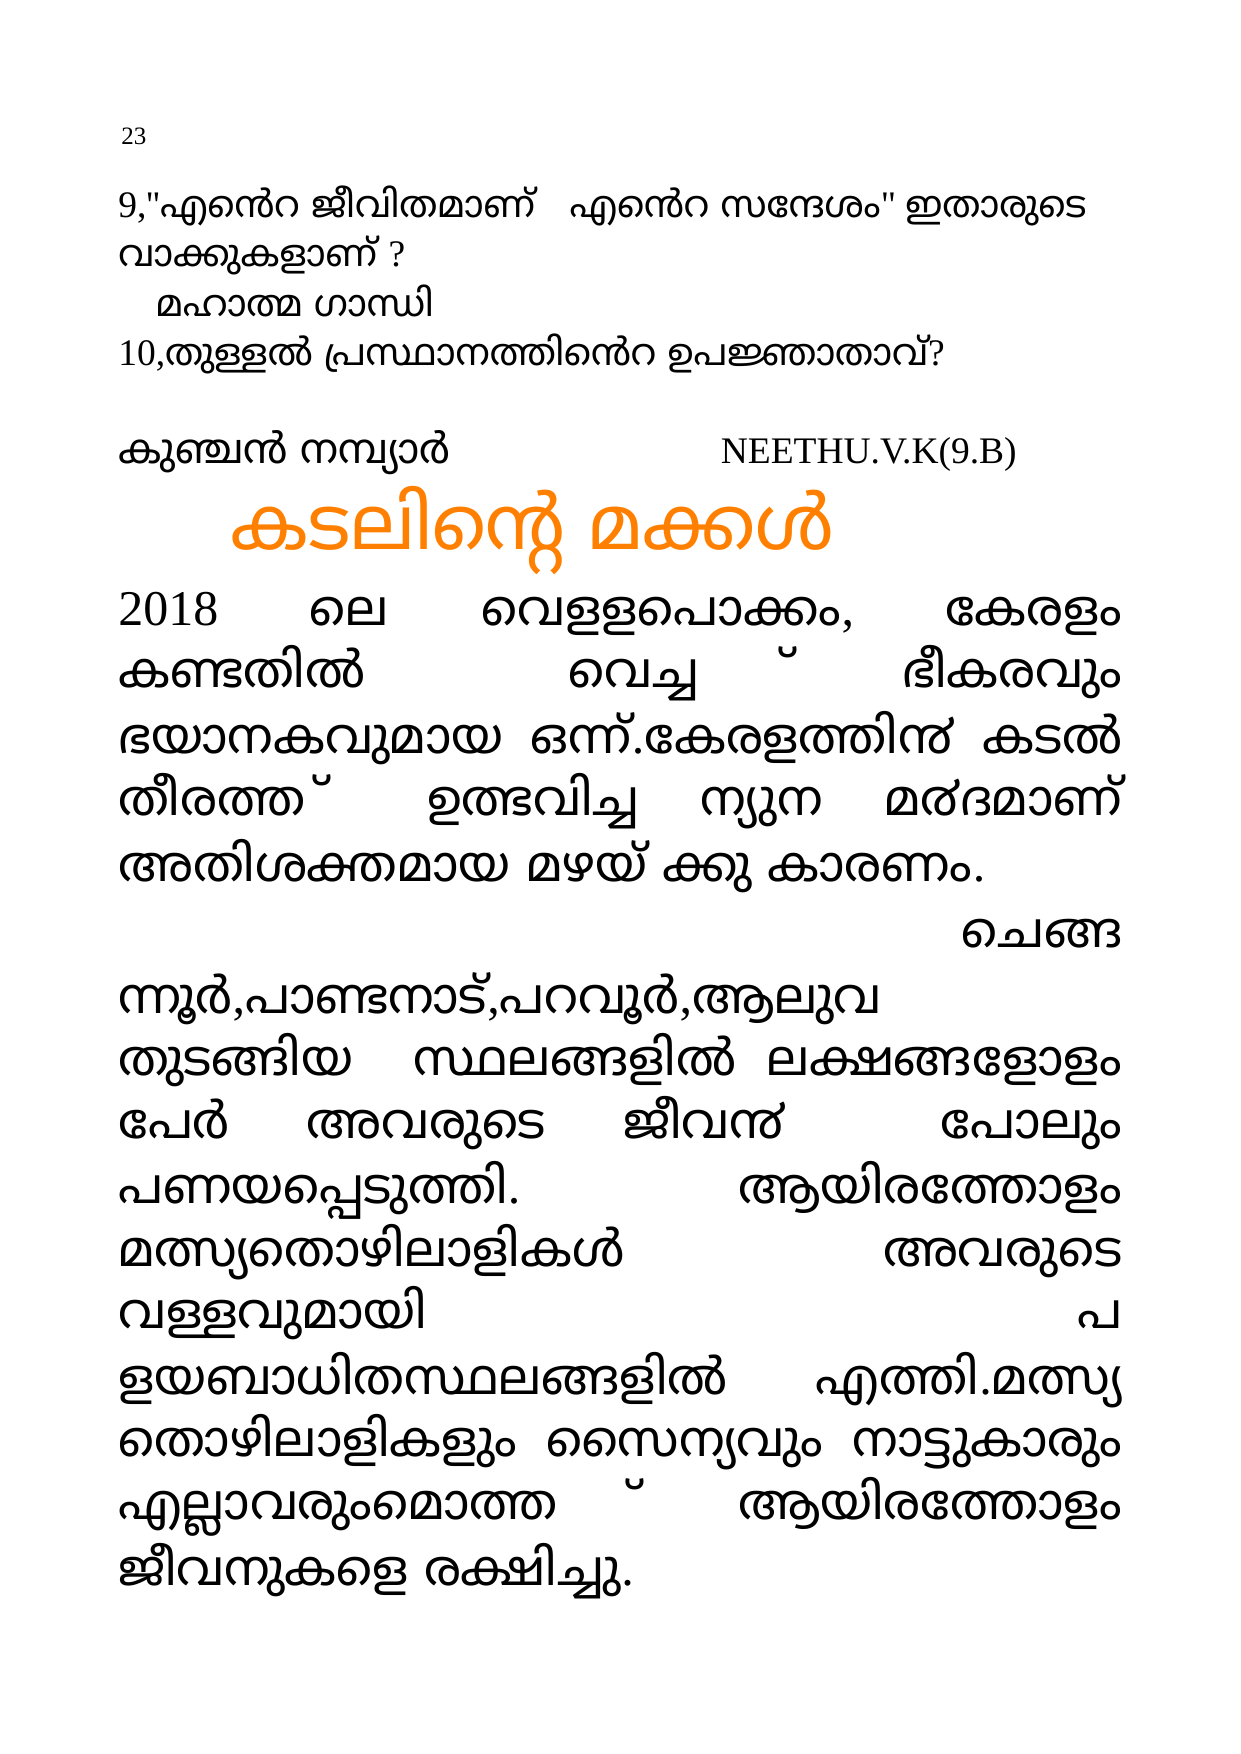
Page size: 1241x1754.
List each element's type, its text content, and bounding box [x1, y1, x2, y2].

text 2018 ലെ വെളളപൊക്കം, കേരളം കണ്ടതിൽ വെച്ച് ഭീകരവും ഭയാനകവുമായ ഒന്ന്.കേരളത്തി‍‍‍‍‍‍‍‍‍‍‍൯ കടൽ തീരത്ത് ഉത്ഭവിച്ച ന്യുന മ൪ദമാണ് അതിശക്തമായ മഴയ് ക്കു കാരണം. [118, 578, 1122, 901]
text മഹാത്മ ഗാന്ധി [118, 281, 1122, 330]
text കടലിന്റെ മക്കൾ [118, 479, 1122, 578]
text ചെങ്ങ‍‍ന്നൂർ,പാണ്ടനാട്,പറവൂർ,ആലുവ തുടങ്ങിയ സ്ഥലങ്ങളിൽ ലക്ഷങ്ങളോളം പേർ അവരുടെ ജീവ൯ പോലും പണയപ്പെടുത്തി. ആയിരത്തോളം മത്സ്യതൊഴിലാളികൾ അവരുടെ വള്ളവുമായി പ ളയബാധിതസ്ഥലങ്ങളിൽ എത്തി.മത്സ്യ തൊഴിലാളികളും സൈന്യവും നാട്ടുകാരും എല്ലാവരുംമൊത്ത് ആയിരത്തോളം ജീവനുകളെ രക്ഷിച്ചു. [118, 901, 1122, 1604]
text 10,തുള്ളൽ പ്രസ്ഥാനത്തിൻെറ ഉപജ്ഞാതാവ്? [118, 330, 1122, 380]
text 9,''എൻെറ ജീവിതമാണ് എൻെറ സന്ദേശം" ഇതാരുടെ വാക്കുകളാണ് ? [118, 182, 1122, 281]
text കു‍ഞ്ചൻ നമ്പ്യാർ NEETHU.V.K(9.B) [118, 428, 1122, 479]
